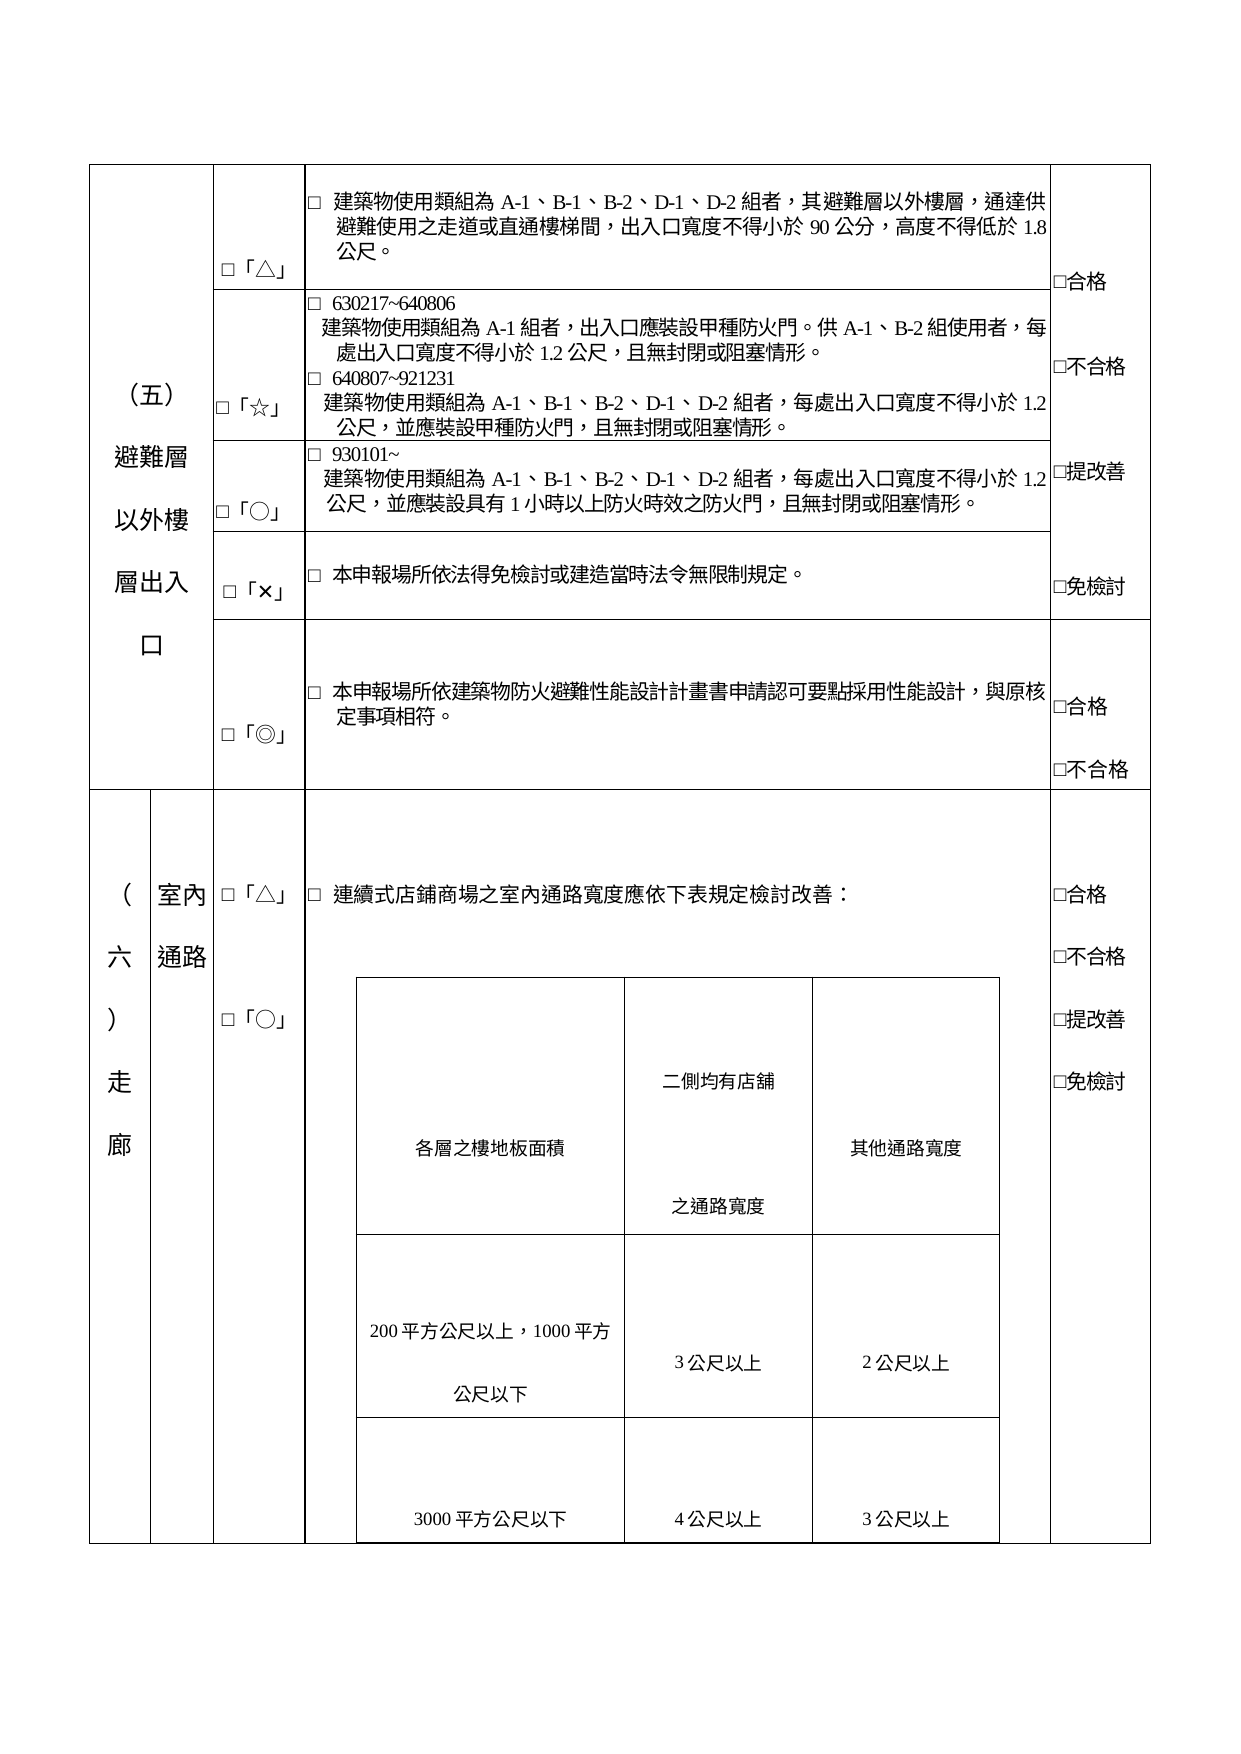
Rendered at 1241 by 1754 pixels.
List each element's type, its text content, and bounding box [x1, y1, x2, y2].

table_cell □「△」 □「○」 [214, 790, 304, 1543]
table_cell □「○」 [214, 441, 304, 531]
table_cell □ 630217~640806 建築物使用類組為A-1組者，出入口應裝設甲種防火門。供A-1、B-2組使用者，每處出入口寬度不得小於1.2公尺，且無封閉或阻塞情形。 □ 640807~921231 建築物使用類組為A-1、B-1、B-2、D-1、D-2組者，每處出入口寬度不得小於1.2公尺，並應裝設甲種防火門，且無封閉或阻塞情形。 [306, 290, 1050, 440]
table_cell □ 930101~ 建築物使用類組為A-1、B-1、B-2、D-1、D-2組者，每處出入口寬度不得小於1.2公尺，並應裝設具有1小時以上防火時效之防火門，且無封閉或阻塞情形。 [306, 441, 1050, 531]
table_cell □合格 □不合格 [1051, 620, 1150, 789]
table_cell 4公尺以上 [625, 1418, 812, 1542]
table_cell 200平方公尺以上，1000平方公尺以下 [357, 1235, 624, 1417]
table_cell （六）走廊 [90, 790, 150, 1543]
table_header 二側均有店舖 之通路寬度 [625, 978, 812, 1234]
table_cell 3000平方公尺以下 [357, 1418, 624, 1542]
table_header □ 建築物使用類組為A-1、B-1、B-2、D-1、D-2組者，其避難層以外樓層，通達供避難使用之走道或直通樓梯間，出入口寬度不得小於90公分，高度不得低於1.8公尺。 [306, 165, 1050, 289]
table_cell □ 連續式店鋪商場之室內通路寬度應依下表規定檢討改善： [306, 790, 1050, 1543]
table_header 其他通路寬度 [813, 978, 999, 1234]
table_cell □ 本申報場所依法得免檢討或建造當時法令無限制規定。 [306, 532, 1050, 619]
table_cell □「☆」 [214, 290, 304, 440]
table_cell □「✕」 [214, 532, 304, 619]
table_cell 3公尺以上 [813, 1418, 999, 1542]
table_header □「△」 [214, 165, 304, 289]
table_cell □合格 □不合格 □提改善 □免檢討 [1051, 790, 1150, 1543]
table_cell 室內通路 [151, 790, 213, 1543]
table_cell 3公尺以上 [625, 1235, 812, 1417]
table_cell □「◎」 [214, 620, 304, 789]
table_header □合格 □不合格 □提改善 □免檢討 [1051, 165, 1150, 619]
table_cell 2公尺以上 [813, 1235, 999, 1417]
table_header 各層之樓地板面積 [357, 978, 624, 1234]
table_header （五）避難層以外樓層出入口 [90, 165, 213, 789]
table_cell □ 本申報場所依建築物防火避難性能設計計畫書申請認可要點採用性能設計，與原核定事項相符。 [306, 620, 1050, 789]
